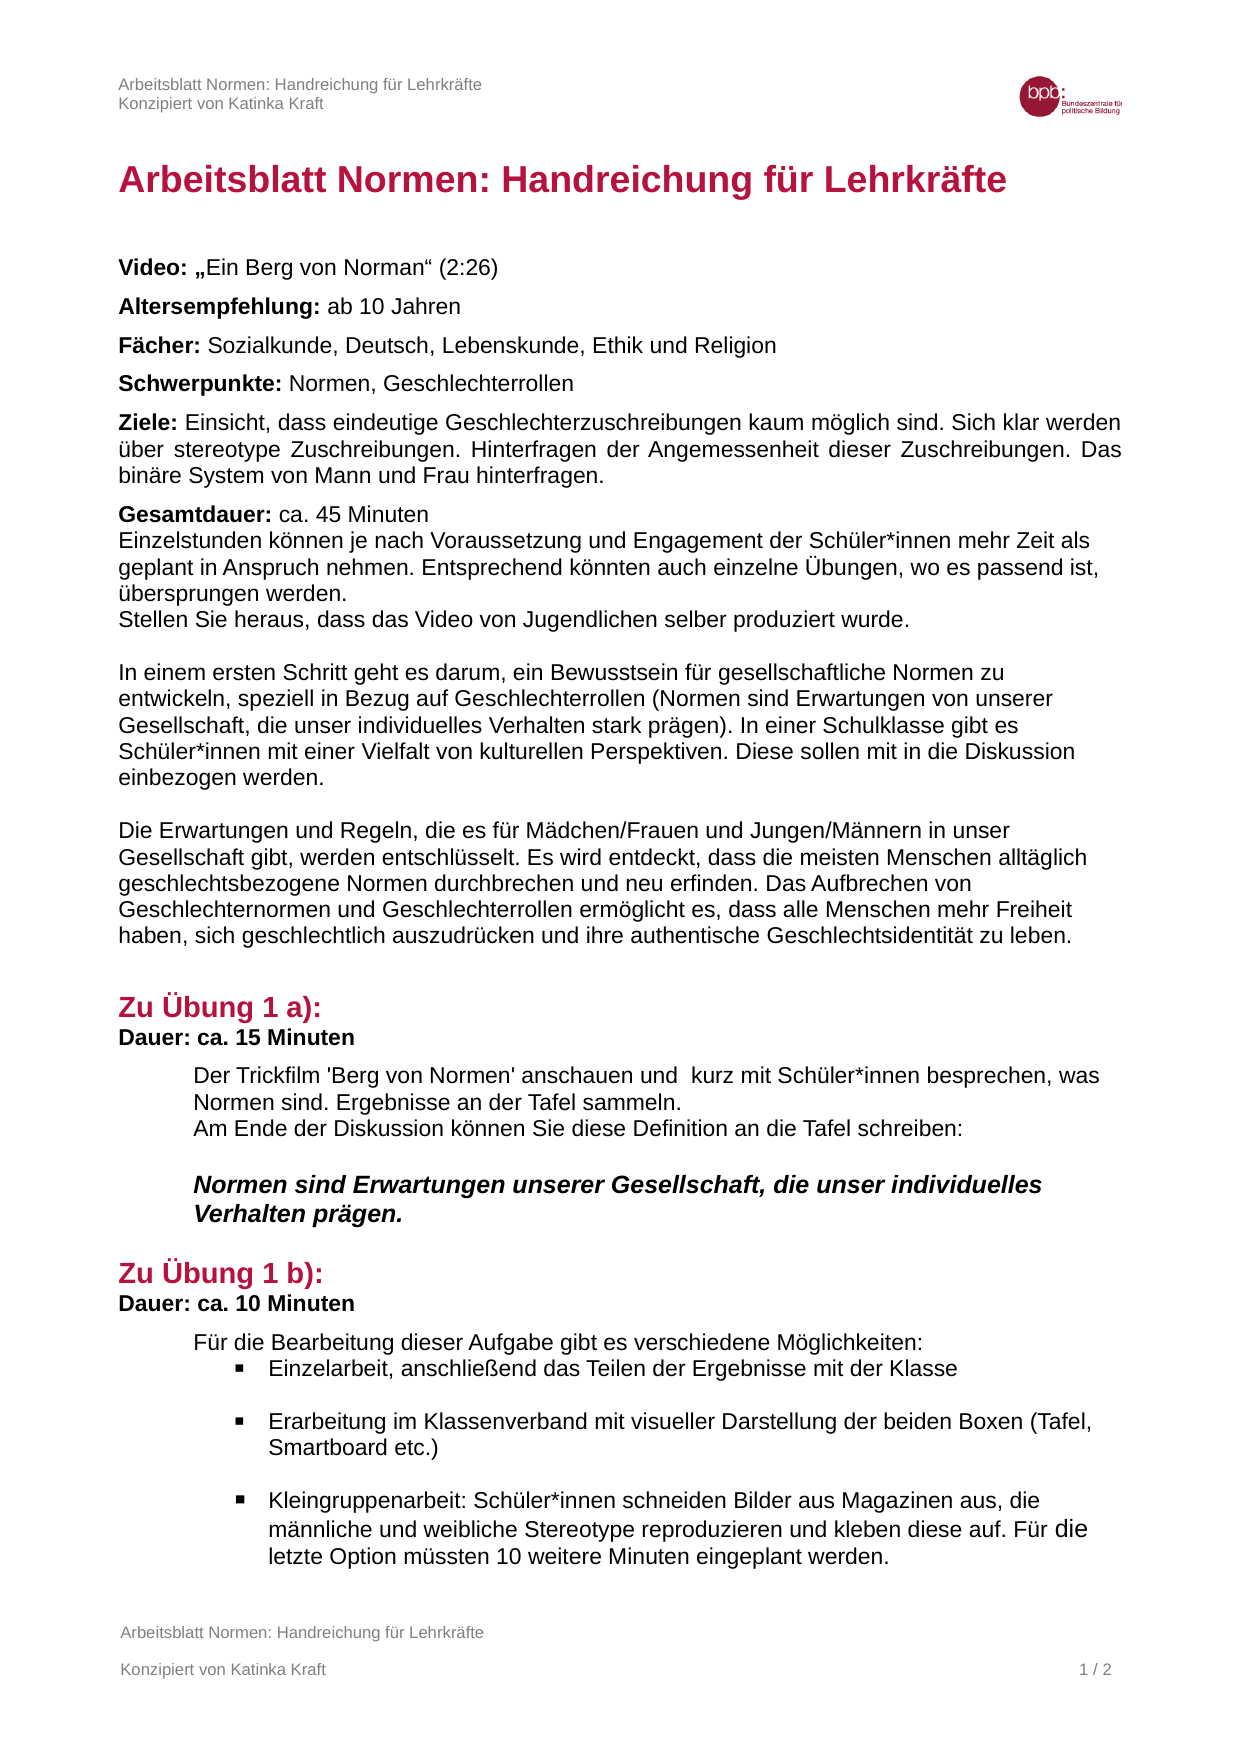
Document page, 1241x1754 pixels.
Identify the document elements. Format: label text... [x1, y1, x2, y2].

list Normen sind Erwartungen unserer Gesellschaft, die unser individuelles Verhalten prägen. [156, 1170, 1122, 1228]
text Dauer: ca. 10 Minuten [118, 1290, 1122, 1316]
text Zu Übung 1 b): [118, 1257, 1122, 1290]
list Erarbeitung im Klassenverband mit visueller Darstellung der beiden Boxen (Tafel, Smartboard etc.) [231, 1408, 1122, 1461]
text Video: „Ein Berg von Norman“ (2:26) [118, 254, 1122, 280]
text Zu Übung 1 a): [118, 990, 1122, 1024]
list Kleingruppenarbeit: Schüler*innen schneiden Bilder aus Magazinen aus, die männliche und weibliche Stereotype reproduzieren und kleben diese auf. Für die letzte Option müssten 10 weitere Minuten eingeplant werden. [231, 1487, 1122, 1569]
list Einzelarbeit, anschließend das Teilen der Ergebnisse mit der Klasse [231, 1355, 1122, 1382]
text Arbeitsblatt Normen: Handreichung für Lehrkräfte [118, 157, 1122, 200]
text Altersempfehlung: ab 10 Jahren [118, 293, 1122, 319]
text In einem ersten Schritt geht es darum, ein Bewusstsein für gesellschaftliche Normen zu entwickeln, speziell in Bezug auf Geschlechterrollen (Normen sind Erwartungen von unserer Gesellschaft, die unser individuelles Verhalten stark prägen). In einer Schulklasse gibt es Schüler*innen mit einer Vielfalt von kulturellen Perspektiven. Diese sollen mit in die Diskussion einbezogen werden. [118, 659, 1122, 791]
text Schwerpunkte: Normen, Geschlechterrollen [118, 370, 1122, 397]
list Für die Bearbeitung dieser Aufgabe gibt es verschiedene Möglichkeiten: [156, 1329, 1122, 1355]
text Gesamtdauer: ca. 45 Minuten [118, 501, 1122, 527]
text Die Erwartungen und Regeln, die es für Mädchen/Frauen und Jungen/Männern in unser Gesellschaft gibt, werden entschlüsselt. Es wird entdeckt, dass die meisten Menschen alltäglich geschlechtsbezogene Normen durchbrechen und neu erfinden. Das Aufbrechen von Geschlechternormen und Geschlechterrollen ermöglicht es, dass alle Menschen mehr Freiheit haben, sich geschlechtlich auszudrücken und ihre authentische Geschlechtsidentität zu leben. [118, 817, 1122, 949]
text Fächer: Sozialkunde, Deutsch, Lebenskunde, Ethik und Religion [118, 332, 1122, 358]
picture [1019, 76, 1123, 117]
list Der Trickfilm 'Berg von Normen' anschauen und kurz mit Schüler*innen besprechen, was Normen sind. Ergebnisse an der Tafel sammeln. [156, 1062, 1122, 1115]
text Stellen Sie heraus, dass das Video von Jugendlichen selber produziert wurde. [118, 606, 1122, 633]
list Am Ende der Diskussion können Sie diese Definition an die Tafel schreiben: [156, 1115, 1122, 1142]
text Dauer: ca. 15 Minuten [118, 1024, 1122, 1050]
text Ziele: Einsicht, dass eindeutige Geschlechterzuschreibungen kaum möglich sind. Sich klar werden über stereotype Zuschreibungen. Hinterfragen der Angemessenheit dieser Zuschreibungen. Das binäre System von Mann und Frau hinterfragen. [118, 409, 1122, 488]
text Einzelstunden können je nach Voraussetzung und Engagement der Schüler*innen mehr Zeit als geplant in Anspruch nehmen. Entsprechend könnten auch einzelne Übungen, wo es passend ist, übersprungen werden. [118, 527, 1122, 606]
